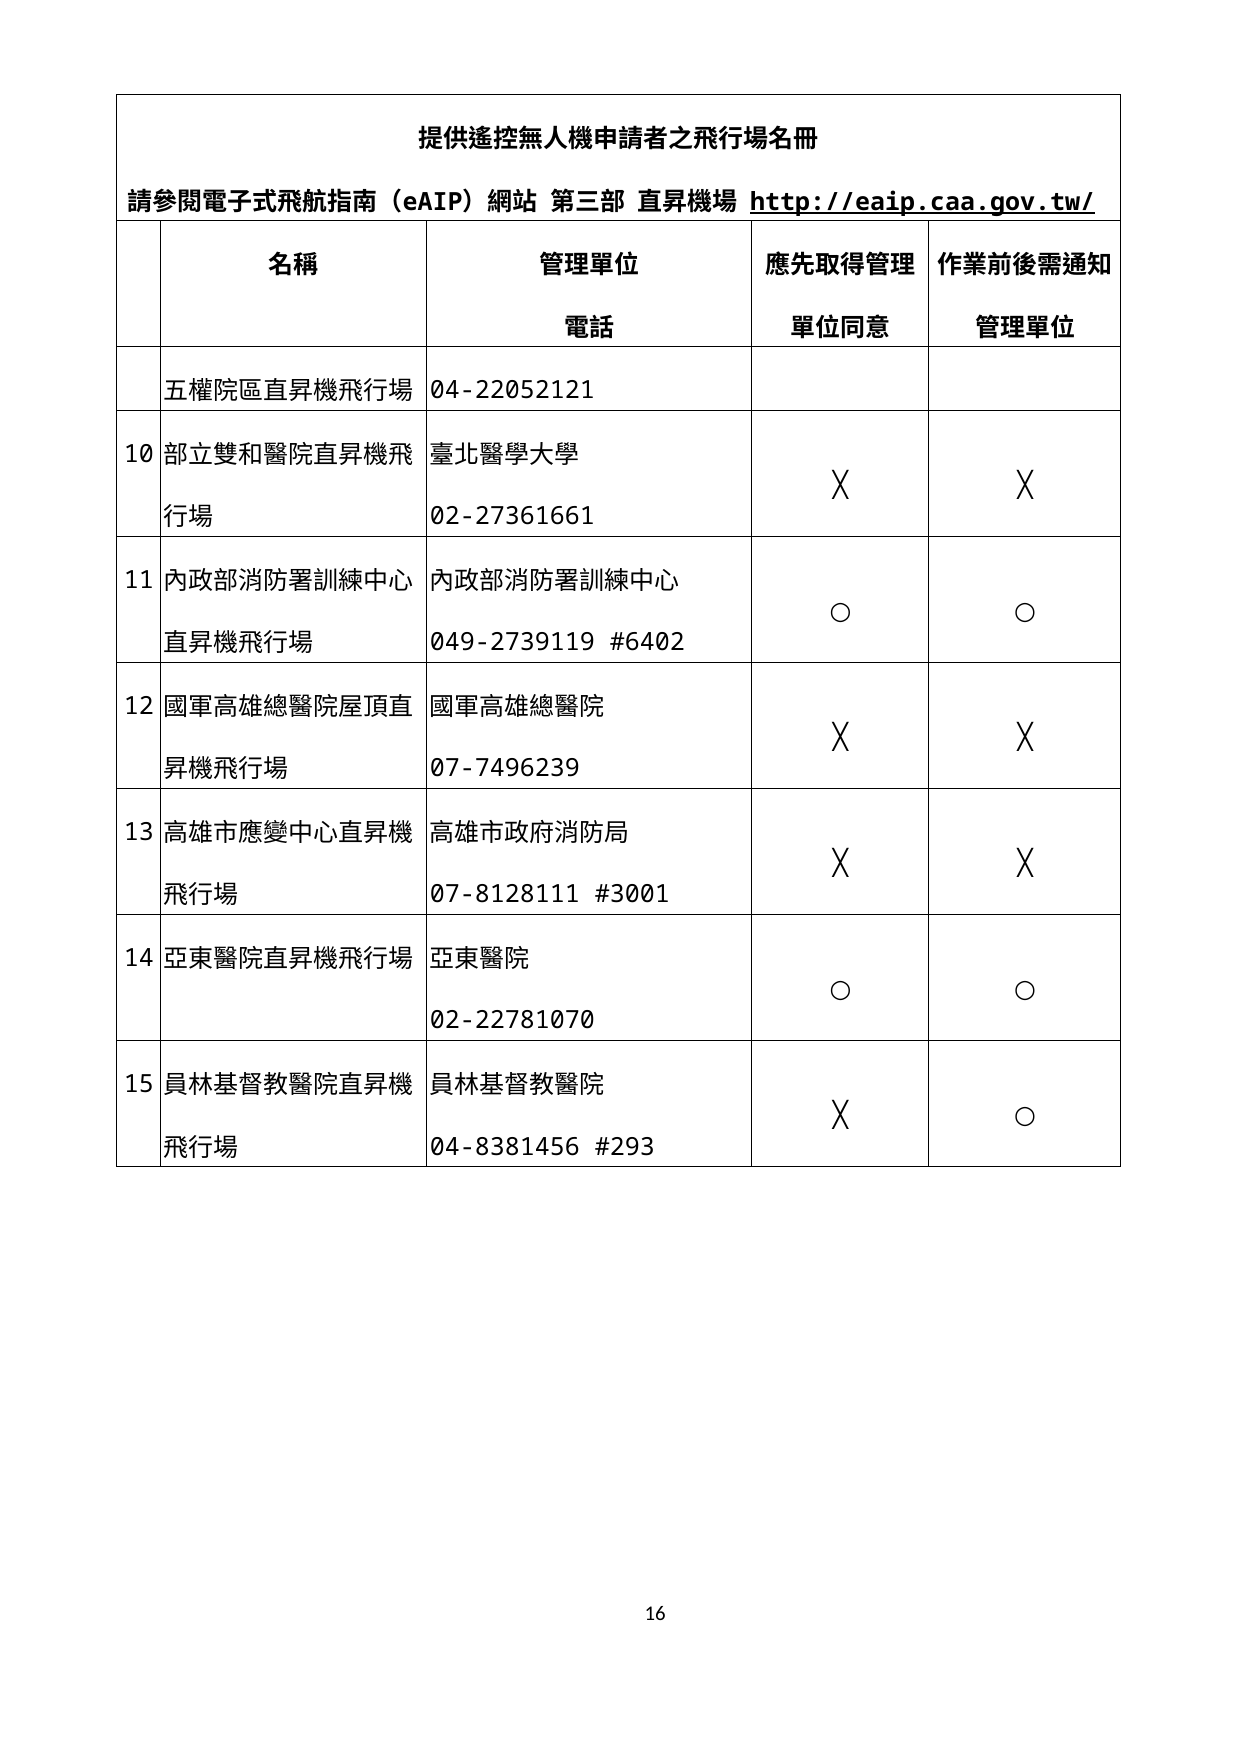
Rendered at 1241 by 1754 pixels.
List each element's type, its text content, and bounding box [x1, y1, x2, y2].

table_cell 10 [117, 411, 160, 536]
table_cell 應先取得管理單位同意 [752, 221, 928, 346]
table_cell 五權院區直昇機飛行場 [161, 347, 426, 410]
table_cell [929, 347, 1120, 410]
table_cell [752, 347, 928, 410]
table_cell 13 [117, 789, 160, 914]
table_cell 臺北醫學大學 02-27361661 [427, 411, 751, 536]
table_cell ╳ [752, 411, 928, 536]
table_cell 14 [117, 915, 160, 1040]
table_cell [117, 221, 160, 346]
table_cell ○ [929, 1041, 1120, 1166]
table_cell ╳ [929, 789, 1120, 914]
table_cell ○ [929, 537, 1120, 662]
table_cell 員林基督教醫院直昇機飛行場 [161, 1041, 426, 1166]
table_cell 高雄市政府消防局 07-8128111 #3001 [427, 789, 751, 914]
table_cell ╳ [752, 663, 928, 788]
table_cell ○ [752, 537, 928, 662]
table_cell ╳ [752, 789, 928, 914]
table_cell ╳ [929, 411, 1120, 536]
table_cell 亞東醫院 02-22781070 [427, 915, 751, 1040]
table_cell 部立雙和醫院直昇機飛行場 [161, 411, 426, 536]
table_cell ○ [752, 915, 928, 1040]
table_cell 國軍高雄總醫院屋頂直昇機飛行場 [161, 663, 426, 788]
table_cell 員林基督教醫院 04-8381456 #293 [427, 1041, 751, 1166]
table_header 提供遙控無人機申請者之飛行場名冊 請參閱電子式飛航指南（eAIP）網站 第三部 直昇機場 http://eaip.caa.gov.tw/ [117, 95, 1120, 220]
table_cell ○ [929, 915, 1120, 1040]
table_cell 亞東醫院直昇機飛行場 [161, 915, 426, 1040]
table_cell 管理單位 電話 [427, 221, 751, 346]
table_cell 作業前後需通知管理單位 [929, 221, 1120, 346]
table_cell 內政部消防署訓練中心直昇機飛行場 [161, 537, 426, 662]
table_cell 名稱 [161, 221, 426, 346]
table_cell 12 [117, 663, 160, 788]
table_cell 15 [117, 1041, 160, 1166]
table_cell 11 [117, 537, 160, 662]
table_cell ╳ [929, 663, 1120, 788]
table_cell ╳ [752, 1041, 928, 1166]
table_cell 內政部消防署訓練中心 049-2739119 #6402 [427, 537, 751, 662]
table_cell 04-22052121 [427, 347, 751, 410]
table_cell 高雄市應變中心直昇機飛行場 [161, 789, 426, 914]
table_cell 國軍高雄總醫院 07-7496239 [427, 663, 751, 788]
table_cell [117, 347, 160, 410]
